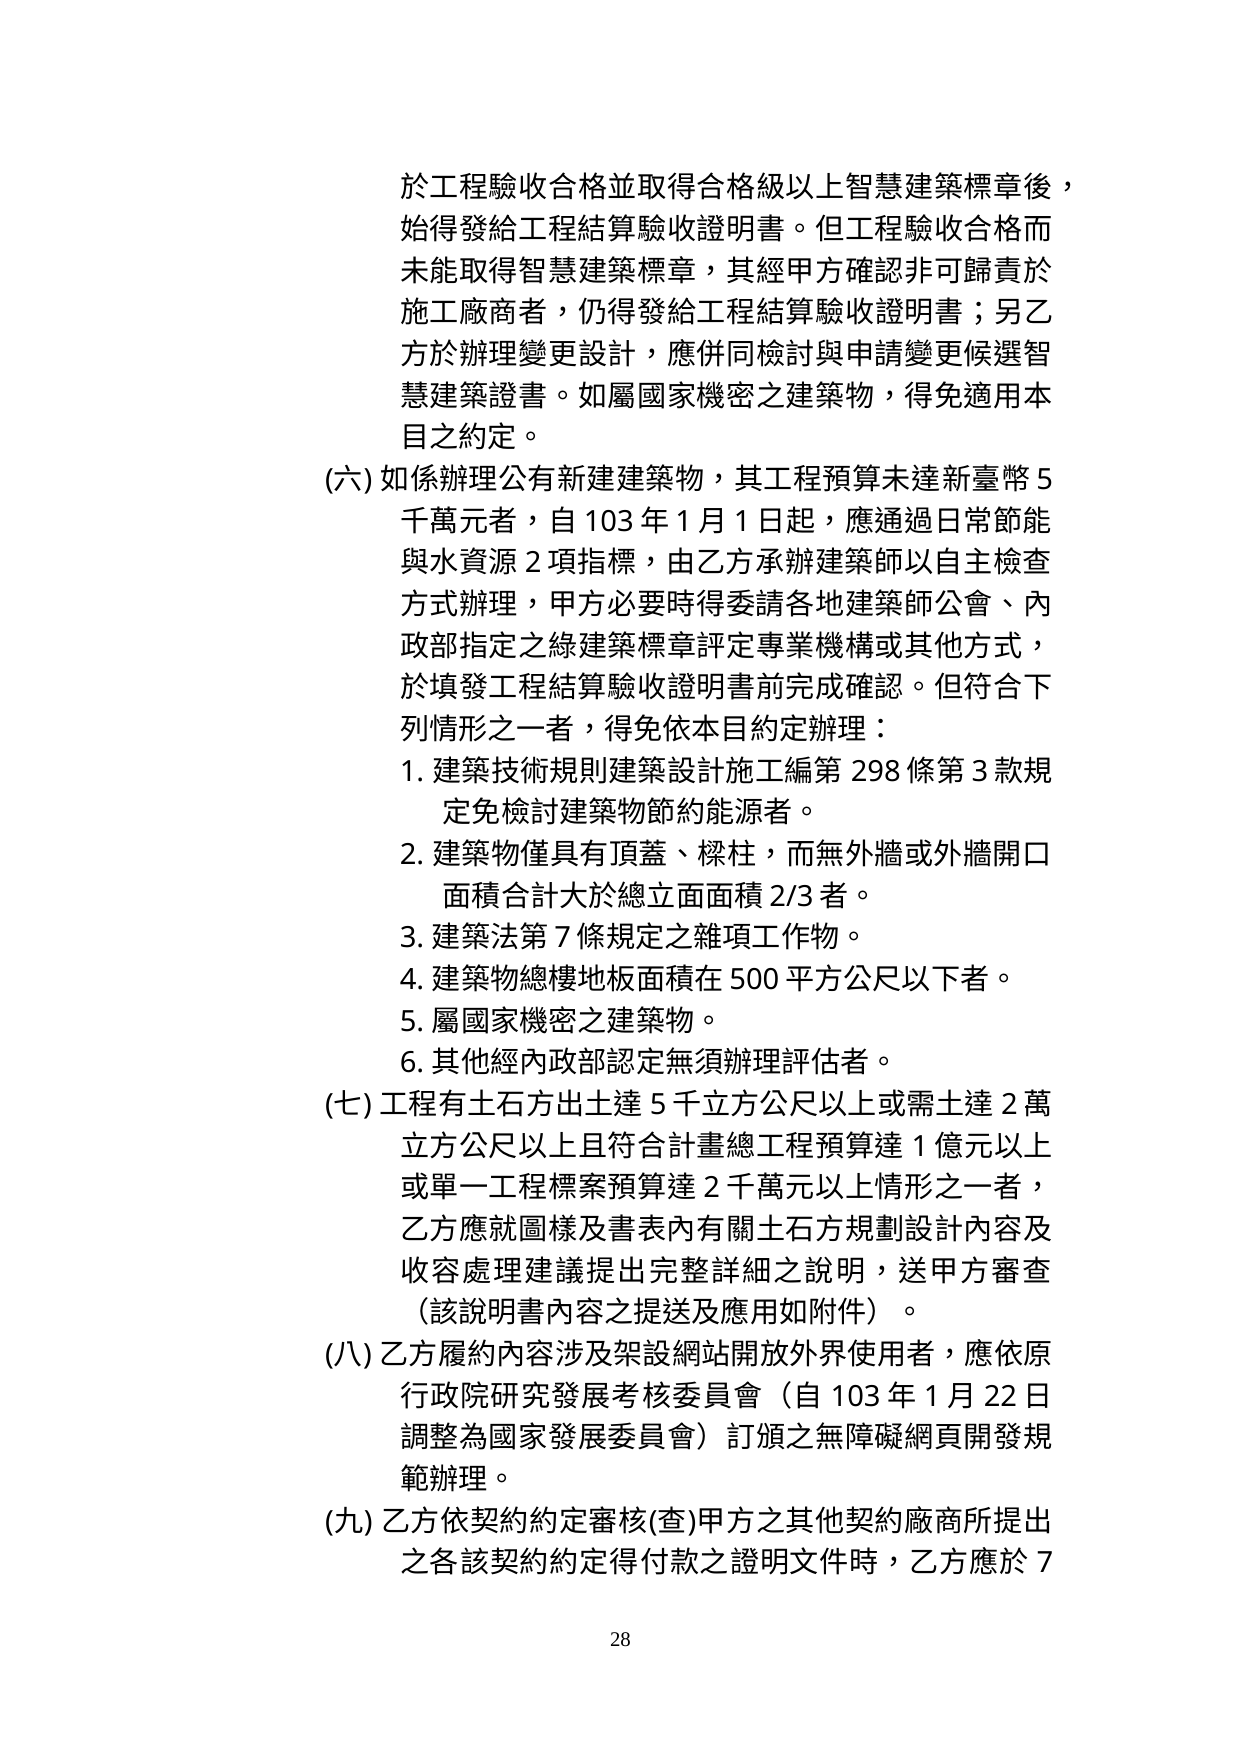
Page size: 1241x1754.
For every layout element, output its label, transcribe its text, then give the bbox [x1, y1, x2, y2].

text (六) 如係辦理公有新建建築物，其工程預算未達新臺幣5千萬元者，自103年1月1日起，應通過日常節能與水資源2項指標，由乙方承辦建築師以自主檢查方式辦理，甲方必要時得委請各地建築師公會、內政部指定之綠建築標章評定專業機構或其他方式，於填發工程結算驗收證明書前完成確認。但符合下列情形之一者，得免依本目約定辦理： [325, 456, 1053, 748]
text (八) 乙方履約內容涉及架設網站開放外界使用者，應依原行政院研究發展考核委員會（自103年1月22日調整為國家發展委員會）訂頒之無障礙網頁開發規範辦理。 [325, 1331, 1053, 1498]
text 1. 建築技術規則建築設計施工編第298條第3款規定免檢討建築物節約能源者。 [399, 748, 1053, 831]
text 5. 屬國家機密之建築物。 [399, 998, 1053, 1039]
text 6. 其他經內政部認定無須辦理評估者。 [399, 1039, 1053, 1081]
text 4. 建築物總樓地板面積在500平方公尺以下者。 [399, 956, 1053, 998]
text (七) 工程有土石方出土達5千立方公尺以上或需土達2萬立方公尺以上且符合計畫總工程預算達1億元以上或單一工程標案預算達2千萬元以上情形之一者，乙方應就圖樣及書表內有關土石方規劃設計內容及收容處理建議提出完整詳細之說明，送甲方審查（該說明書內容之提送及應用如附件）。 [325, 1081, 1053, 1331]
text (五) 如係辦理公有新建建築物，建築物使用類組符合內政部「公有建築物申請智慧建築標章適用範圍表」規定，且工程預算達新臺幣2億元以上者，除應符合前目候選綠建築證書及綠建築標章之取得要求外，建築工程於申報一樓樓版勘驗時，應同時檢附合格級以上候選智慧建築證書；工程契約約定由施工廠商負責取得智慧建築標章者(如約定為乙方辦理者，招標時由甲方於第2條附件一第2款第4目之(9)勾選)，於工程驗收合格並取得合格級以上智慧建築標章後，始得發給工程結算驗收證明書。但工程驗收合格而未能取得智慧建築標章，其經甲方確認非可歸責於施工廠商者，仍得發給工程結算驗收證明書；另乙方於辦理變更設計，應併同檢討與申請變更候選智慧建築證書。如屬國家機密之建築物，得免適用本目之約定。 [325, 164, 1053, 456]
text 3. 建築法第7條規定之雜項工作物。 [399, 914, 1053, 956]
text 2. 建築物僅具有頂蓋、樑柱，而無外牆或外牆開口面積合計大於總立面面積2/3者。 [399, 831, 1053, 914]
text (九) 乙方依契約約定審核(查)甲方之其他契約廠商所提出之各該契約約定得付款之證明文件時，乙方應於7 [325, 1498, 1053, 1581]
